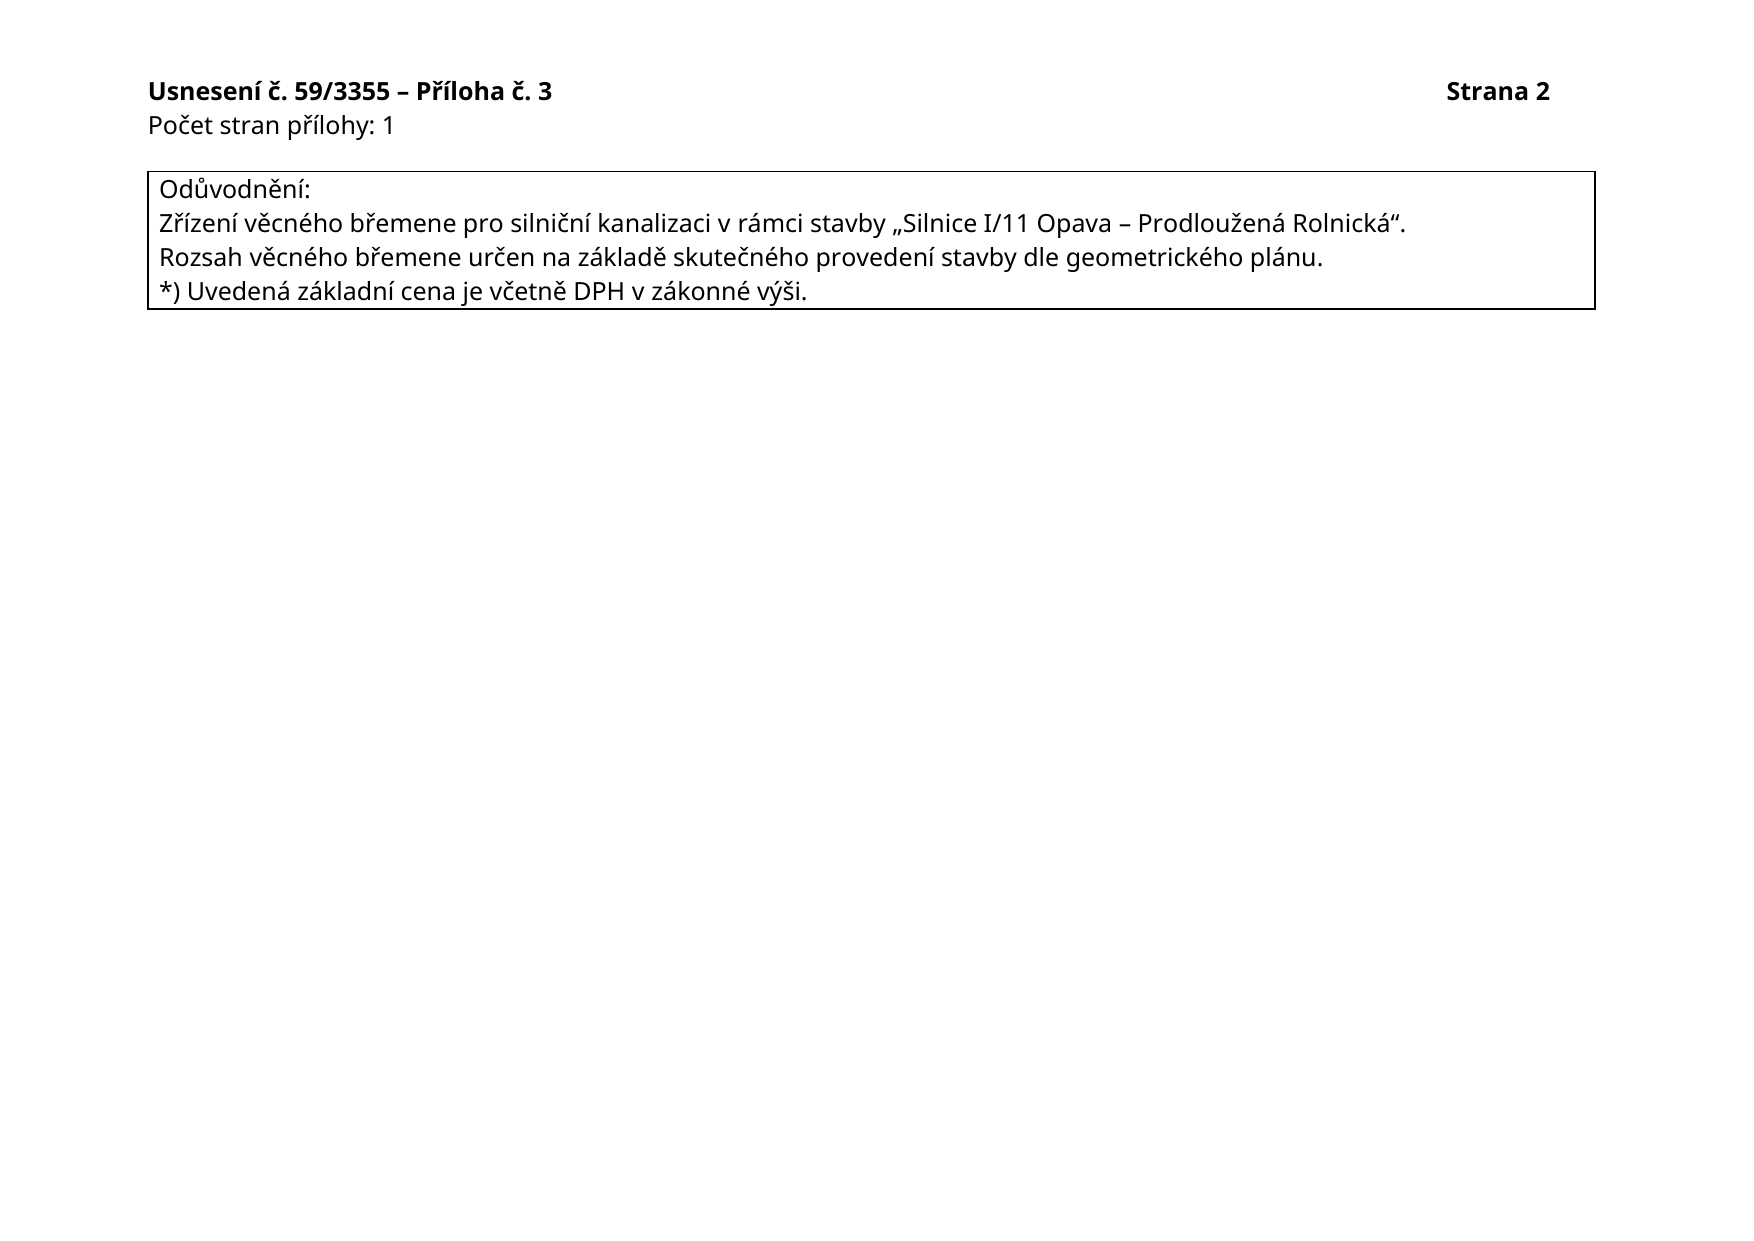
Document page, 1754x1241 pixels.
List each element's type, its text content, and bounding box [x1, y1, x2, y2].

table_cell Odůvodnění: Zřízení věcného břemene pro silniční kanalizaci v rámci stavby „Silnice I/11 Opava – Prodloužená Rolnická“. Rozsah věcného břemene určen na základě skutečného provedení stavby dle geometrického plánu. *) Uvedená základní cena je včetně DPH v zákonné výši. [149, 172, 1594, 308]
